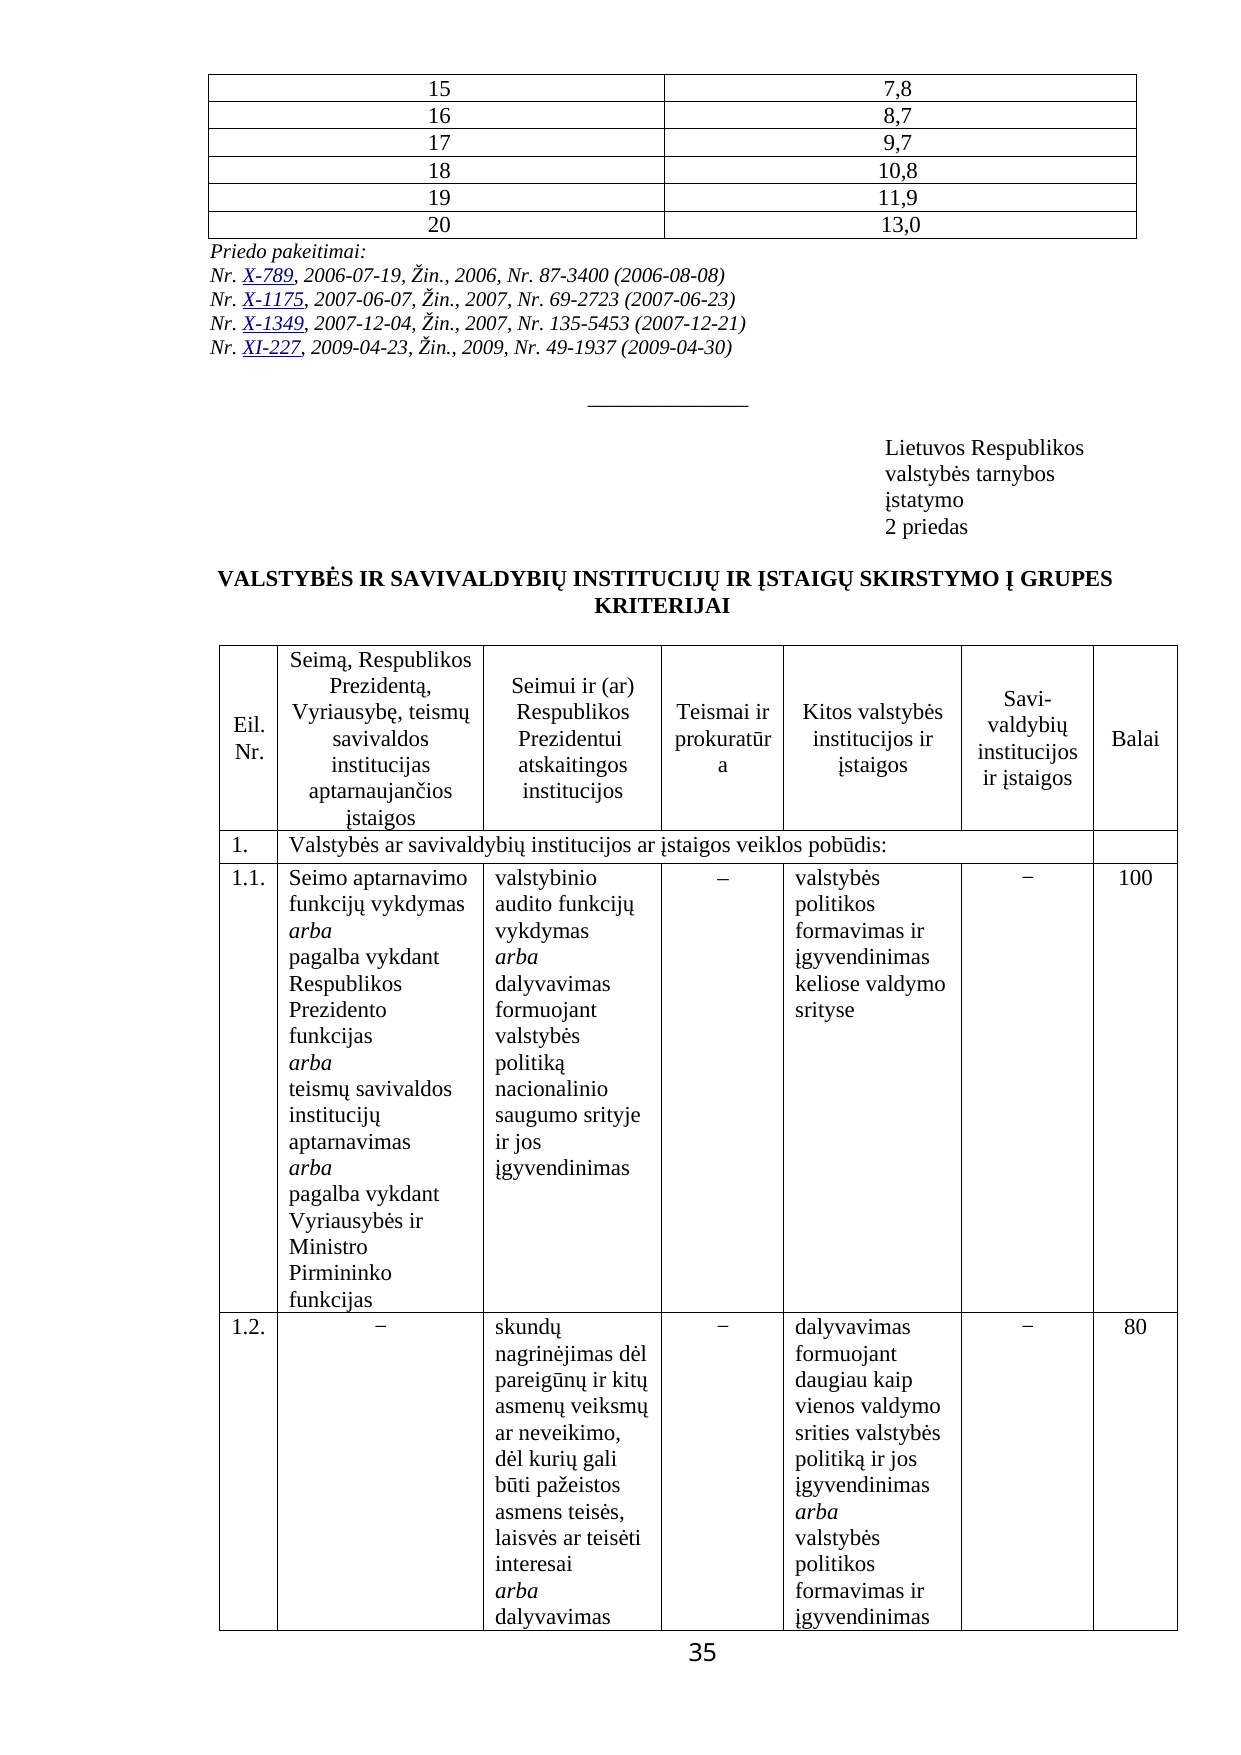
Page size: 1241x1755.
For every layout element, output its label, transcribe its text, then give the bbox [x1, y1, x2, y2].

table_cell [1094, 831, 1177, 863]
text Nr. X-1175, 2007-06-07, Žin., 2007, Nr. 69-2723 (2007-06-23) [210, 287, 1120, 311]
table_cell 7,8 [665, 75, 1136, 101]
table_header Seimą, Respublikos Prezidentą, Vyriausybę, teismų savivaldos institucijas aptarnaujančios įstaigos [278, 646, 483, 830]
table_cell 13,0 [665, 212, 1136, 238]
text valstybės tarnybos įstatymo [885, 460, 1120, 513]
table_cell − [662, 1313, 783, 1629]
table_cell 10,8 [665, 157, 1136, 183]
text 2 priedas [885, 513, 1120, 539]
table_header Eil. Nr. [220, 646, 277, 830]
table_cell 16 [209, 102, 664, 128]
table_header Kitos valstybės institucijos ir įstaigos [784, 646, 961, 830]
table_cell 1. [220, 831, 277, 863]
table_cell − [962, 864, 1093, 1312]
table_cell 17 [209, 129, 664, 156]
table_cell 8,7 [665, 102, 1136, 128]
table_cell 18 [209, 157, 664, 183]
text Priedo pakeitimai: [210, 239, 1120, 263]
table_header Seimui ir (ar) Respublikos Prezidentui atskaitingos institucijos [484, 646, 661, 830]
text Lietuvos Respublikos [885, 434, 1120, 460]
table_cell 80 [1094, 1313, 1177, 1629]
table_cell − [278, 1313, 483, 1629]
table_cell 1.2. [220, 1313, 277, 1629]
table_cell valstybinio audito funkcijų vykdymas arba dalyvavimas formuojant valstybės politiką nacionalinio saugumo srityje ir jos įgyvendinimas [484, 864, 661, 1312]
table_cell – [662, 864, 783, 1312]
text Valstybės ir savivaldybių institucijų ir įstaigų skirstymo į grupes kriterijai [210, 566, 1120, 618]
table_cell 19 [209, 184, 664, 211]
table_cell − [962, 1313, 1093, 1629]
table_cell 11,9 [665, 184, 1136, 211]
table_header Balai [1094, 646, 1177, 830]
table_cell 15 [209, 75, 664, 101]
table_cell Valstybės ar savivaldybių institucijos ar įstaigos veiklos pobūdis: [278, 831, 1093, 863]
text ______________ [210, 383, 1126, 410]
table_header Teismai ir prokuratūra [662, 646, 783, 830]
table_cell valstybės politikos formavimas ir įgyvendinimas keliose valdymo srityse [784, 864, 961, 1312]
table_cell 100 [1094, 864, 1177, 1312]
table_cell skundų nagrinėjimas dėl pareigūnų ir kitų asmenų veiksmų ar neveikimo, dėl kurių gali būti pažeistos asmens teisės, laisvės ar teisėti interesai arba dalyvavimas [484, 1313, 661, 1629]
table_header Savi-valdybių institucijos ir įstaigos [962, 646, 1093, 830]
table_cell dalyvavimas formuojant daugiau kaip vienos valdymo srities valstybės politiką ir jos įgyvendinimas arba valstybės politikos formavimas ir įgyvendinimas [784, 1313, 961, 1629]
text Nr. X-1349, 2007-12-04, Žin., 2007, Nr. 135-5453 (2007-12-21) [210, 311, 1120, 335]
text Nr. X-789, 2006-07-19, Žin., 2006, Nr. 87-3400 (2006-08-08) [210, 263, 1120, 287]
table_cell 1.1. [220, 864, 277, 1312]
text Nr. XI-227, 2009-04-23, Žin., 2009, Nr. 49-1937 (2009-04-30) [210, 335, 1120, 359]
table_cell 20 [209, 212, 664, 238]
table_cell 9,7 [665, 129, 1136, 156]
table_cell Seimo aptarnavimo funkcijų vykdymas arba pagalba vykdant Respublikos Prezidento funkcijas arba teismų savivaldos institucijų aptarnavimas arba pagalba vykdant Vyriausybės ir Ministro Pirmininko funkcijas [278, 864, 483, 1312]
